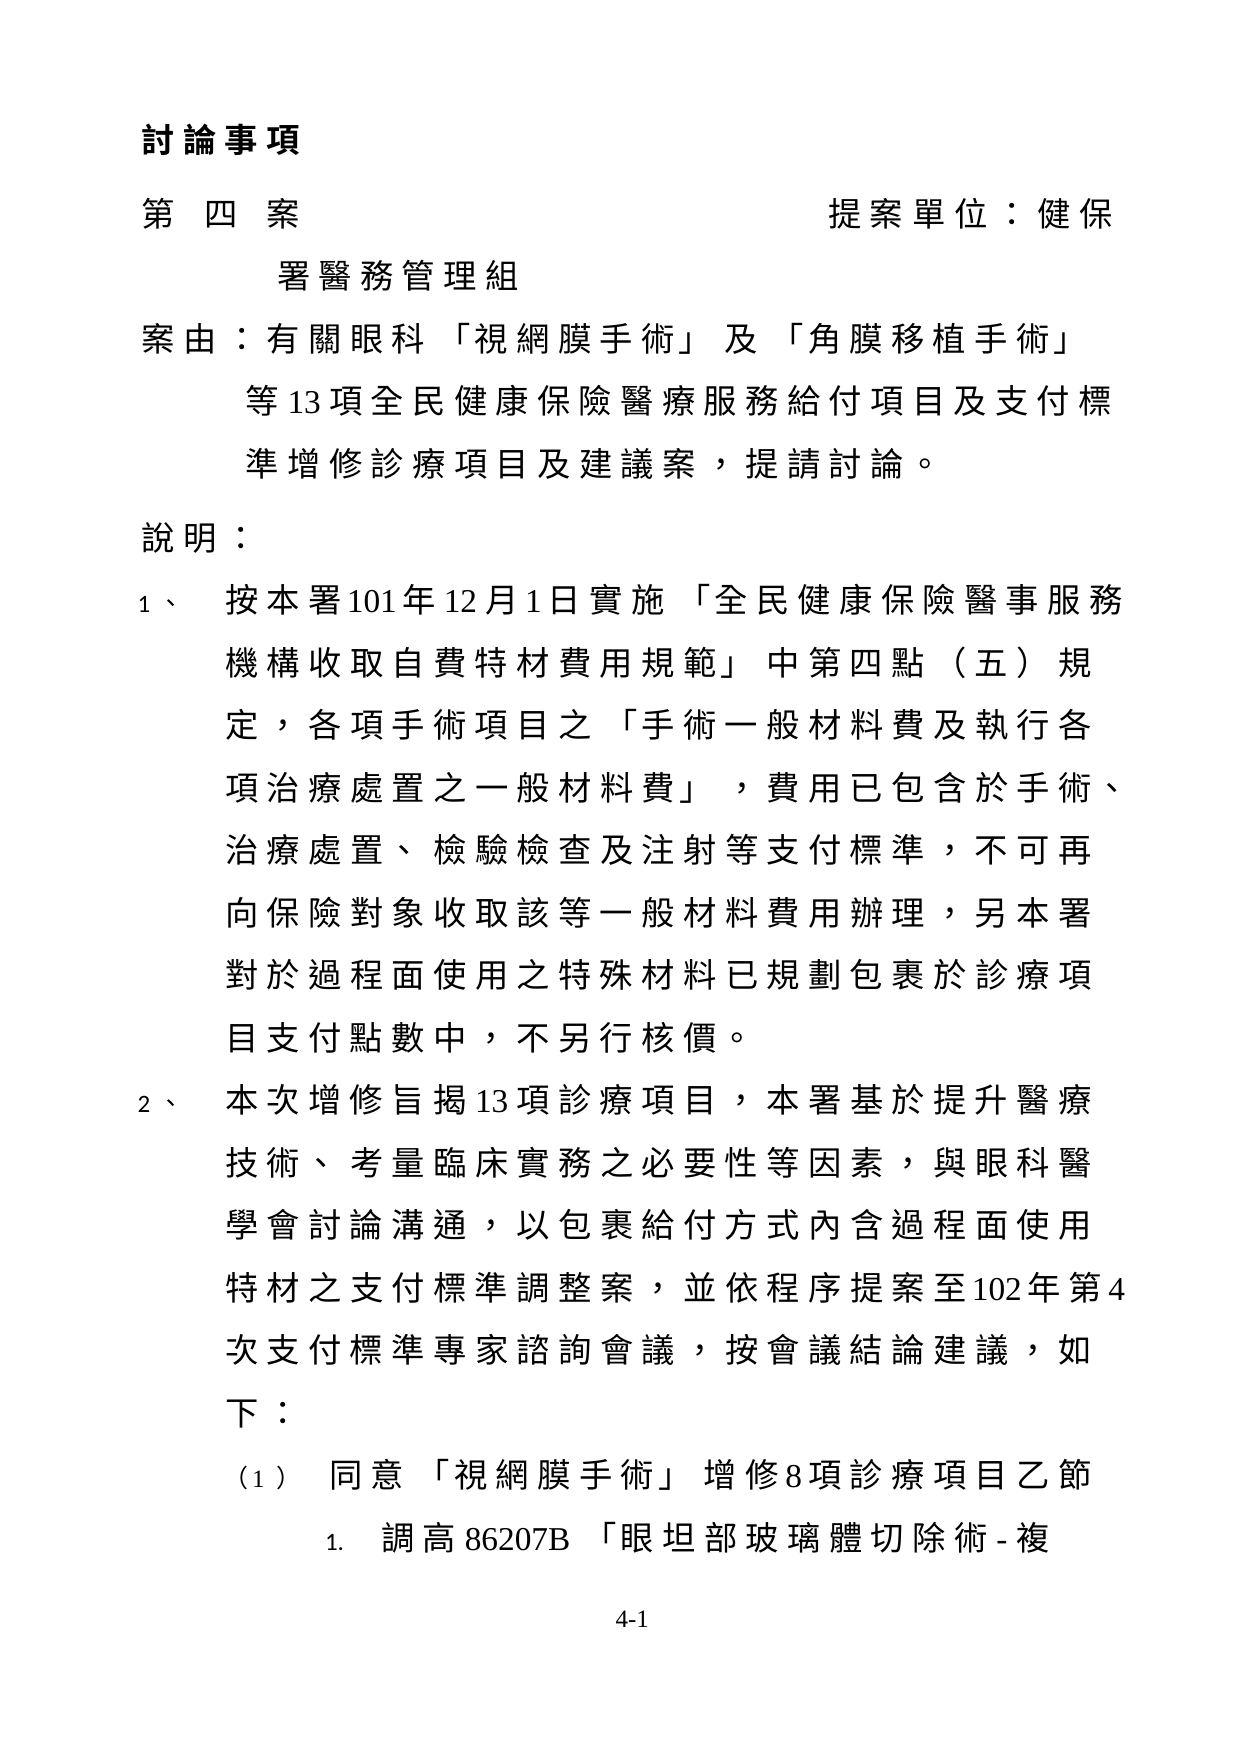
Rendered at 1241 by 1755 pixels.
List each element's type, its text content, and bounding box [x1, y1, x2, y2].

list 調高86207B「眼坦部玻璃體切除術-複 [325, 1494, 1127, 1556]
text 說明： [137, 494, 1127, 556]
text 第 四 案 提案單位：健保署醫務管理組 [137, 170, 1127, 295]
list 同意「視網膜手術」增修8項診療項目乙節 [212, 1431, 1127, 1494]
text 討論事項 [137, 96, 1127, 159]
list 本次增修旨揭13項診療項目，本署基於提升醫療技術、考量臨床實務之必要性等因素，與眼科醫學會討論溝通，以包裹給付方式內含過程面使用特材之支付標準調整案，並依程序提案至102年第4次支付標準專家諮詢會議，按會議結論建議，如下： [137, 1056, 1127, 1431]
text 案由：有關眼科「視網膜手術」及「角膜移植手術」等13項全民健康保險醫療服務給付項目及支付標準增修診療項目及建議案，提請討論。 [137, 295, 1127, 483]
list 按本署101年12月1日實施「全民健康保險醫事服務機構收取自費特材費用規範」中第四點（五）規定，各項手術項目之「手術一般材料費及執行各項治療處置之一般材料費」，費用已包含於手術、治療處置、檢驗檢查及注射等支付標準，不可再向保險對象收取該等一般材料費用辦理，另本署對於過程面使用之特殊材料已規劃包裹於診療項目支付點數中，不另行核價。 [137, 556, 1127, 1056]
